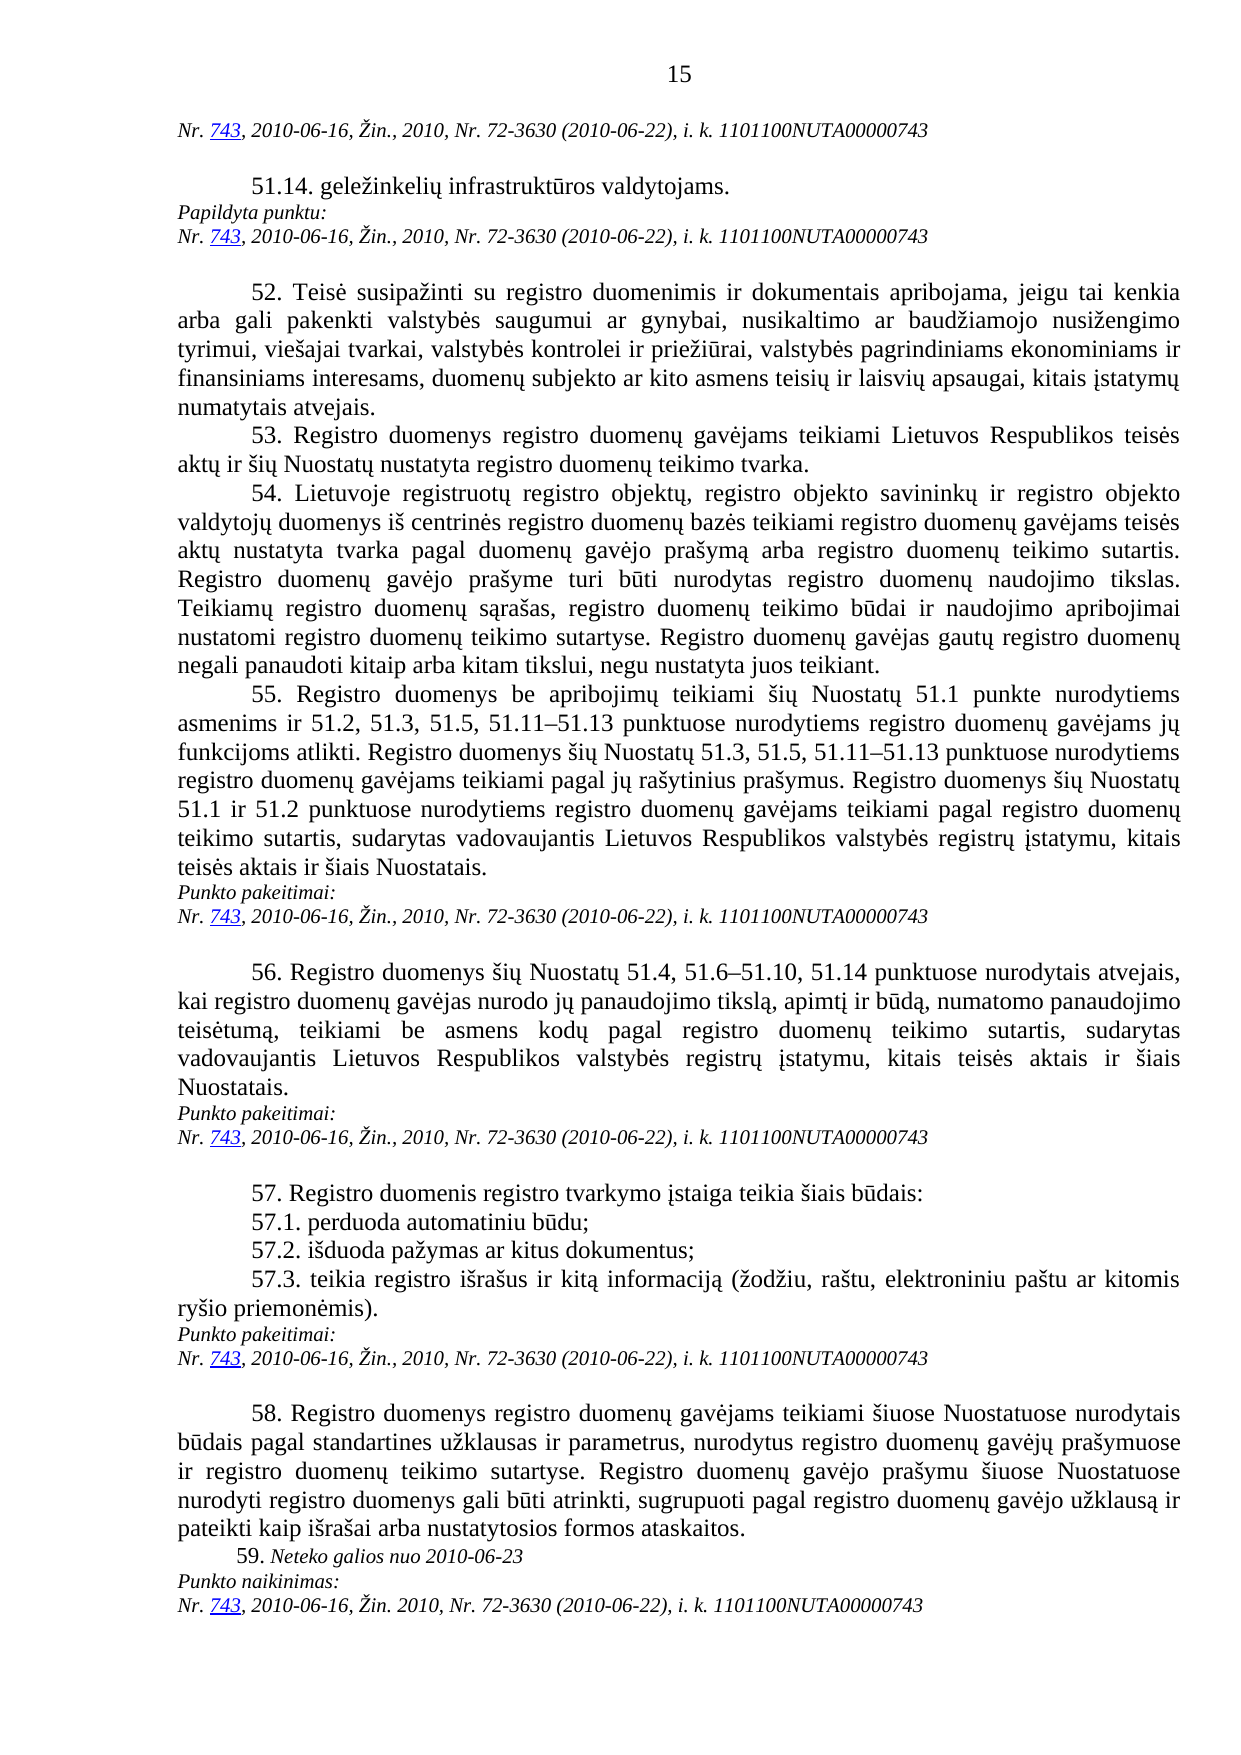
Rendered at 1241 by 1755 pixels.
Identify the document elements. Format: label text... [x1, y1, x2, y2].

text Papildyta punktu: [177, 200, 1181, 224]
text 58. Registro duomenys registro duomenų gavėjams teikiami šiuose Nuostatuose nurodytais būdais pagal standartines užklausas ir parametrus, nurodytus registro duomenų gavėjų prašymuose ir registro duomenų teikimo sutartyse. Registro duomenų gavėjo prašymu šiuose Nuostatuose nurodyti registro duomenys gali būti atrinkti, sugrupuoti pagal registro duomenų gavėjo užklausą ir pateikti kaip išrašai arba nustatytosios formos ataskaitos. [177, 1398, 1181, 1542]
text 57.1. perduoda automatiniu būdu; [177, 1207, 1181, 1235]
text 57.3. teikia registro išrašus ir kitą informaciją (žodžiu, raštu, elektroniniu paštu ar kitomis ryšio priemonėmis). [177, 1264, 1181, 1322]
text Nr. 743, 2010-06-16, Žin., 2010, Nr. 72-3630 (2010-06-22), i. k. 1101100NUTA00000743 [177, 1346, 1181, 1370]
text Punkto pakeitimai: [177, 880, 1181, 904]
text Punkto pakeitimai: [177, 1322, 1181, 1346]
text 59. Neteko galios nuo 2010-06-23 [177, 1542, 1181, 1568]
text Punkto pakeitimai: [177, 1101, 1181, 1125]
text Nr. 743, 2010-06-16, Žin., 2010, Nr. 72-3630 (2010-06-22), i. k. 1101100NUTA00000743 [177, 904, 1181, 928]
text Nr. 743, 2010-06-16, Žin., 2010, Nr. 72-3630 (2010-06-22), i. k. 1101100NUTA00000743 [177, 1125, 1181, 1149]
text Nr. 743, 2010-06-16, Žin., 2010, Nr. 72-3630 (2010-06-22), i. k. 1101100NUTA00000743 [177, 118, 1181, 142]
text 56. Registro duomenys šių Nuostatų 51.4, 51.6–51.10, 51.14 punktuose nurodytais atvejais, kai registro duomenų gavėjas nurodo jų panaudojimo tikslą, apimtį ir būdą, numatomo panaudojimo teisėtumą, teikiami be asmens kodų pagal registro duomenų teikimo sutartis, sudarytas vadovaujantis Lietuvos Respublikos valstybės registrų įstatymu, kitais teisės aktais ir šiais Nuostatais. [177, 957, 1181, 1101]
text Nr. 743, 2010-06-16, Žin. 2010, Nr. 72-3630 (2010-06-22), i. k. 1101100NUTA00000743 [177, 1593, 1181, 1617]
text 53. Registro duomenys registro duomenų gavėjams teikiami Lietuvos Respublikos teisės aktų ir šių Nuostatų nustatyta registro duomenų teikimo tvarka. [177, 420, 1181, 478]
text 55. Registro duomenys be apribojimų teikiami šių Nuostatų 51.1 punkte nurodytiems asmenims ir 51.2, 51.3, 51.5, 51.11–51.13 punktuose nurodytiems registro duomenų gavėjams jų funkcijoms atlikti. Registro duomenys šių Nuostatų 51.3, 51.5, 51.11–51.13 punktuose nurodytiems registro duomenų gavėjams teikiami pagal jų rašytinius prašymus. Registro duomenys šių Nuostatų 51.1 ir 51.2 punktuose nurodytiems registro duomenų gavėjams teikiami pagal registro duomenų teikimo sutartis, sudarytas vadovaujantis Lietuvos Respublikos valstybės registrų įstatymu, kitais teisės aktais ir šiais Nuostatais. [177, 679, 1181, 880]
text Nr. 743, 2010-06-16, Žin., 2010, Nr. 72-3630 (2010-06-22), i. k. 1101100NUTA00000743 [177, 224, 1181, 248]
text 57.2. išduoda pažymas ar kitus dokumentus; [177, 1235, 1181, 1264]
text 51.14. geležinkelių infrastruktūros valdytojams. [177, 171, 1181, 200]
text 52. Teisė susipažinti su registro duomenimis ir dokumentais apribojama, jeigu tai kenkia arba gali pakenkti valstybės saugumui ar gynybai, nusikaltimo ar baudžiamojo nusižengimo tyrimui, viešajai tvarkai, valstybės kontrolei ir priežiūrai, valstybės pagrindiniams ekonominiams ir finansiniams interesams, duomenų subjekto ar kito asmens teisių ir laisvių apsaugai, kitais įstatymų numatytais atvejais. [177, 277, 1181, 420]
text 57. Registro duomenis registro tvarkymo įstaiga teikia šiais būdais: [177, 1178, 1181, 1207]
text Punkto naikinimas: [177, 1568, 1181, 1593]
text 54. Lietuvoje registruotų registro objektų, registro objekto savininkų ir registro objekto valdytojų duomenys iš centrinės registro duomenų bazės teikiami registro duomenų gavėjams teisės aktų nustatyta tvarka pagal duomenų gavėjo prašymą arba registro duomenų teikimo sutartis. Registro duomenų gavėjo prašyme turi būti nurodytas registro duomenų naudojimo tikslas. Teikiamų registro duomenų sąrašas, registro duomenų teikimo būdai ir naudojimo apribojimai nustatomi registro duomenų teikimo sutartyse. Registro duomenų gavėjas gautų registro duomenų negali panaudoti kitaip arba kitam tikslui, negu nustatyta juos teikiant. [177, 478, 1181, 679]
